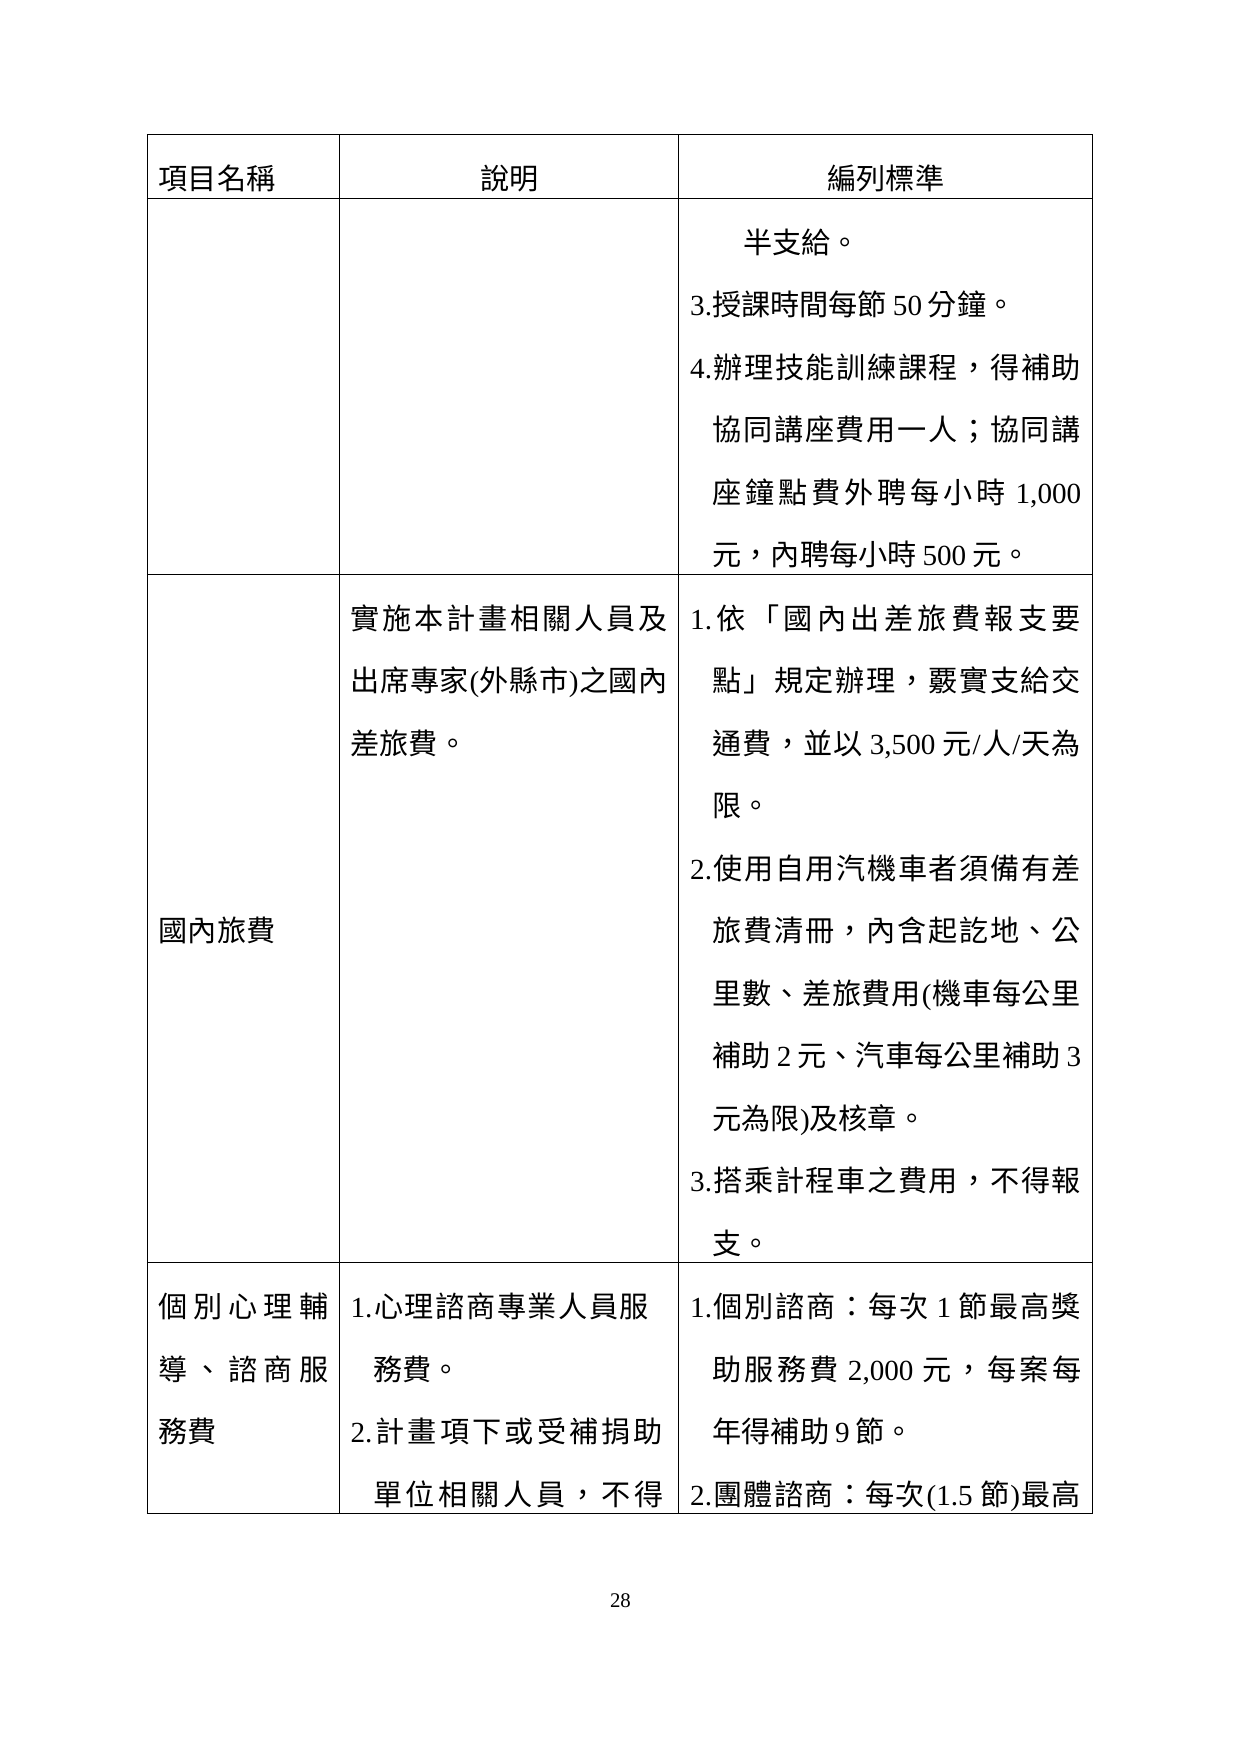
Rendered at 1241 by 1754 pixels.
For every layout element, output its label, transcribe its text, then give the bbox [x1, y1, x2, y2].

table_cell [148, 199, 339, 574]
table_cell [340, 199, 678, 574]
table_cell 實施本計畫相關人員及出席專家(外縣市)之國內差旅費。 [340, 575, 678, 1262]
table_header 說明 [340, 135, 678, 198]
table_cell 半支給。 3.授課時間每節50分鐘。 4.辦理技能訓練課程，得補助協同講座費用一人；協同講座鐘點費外聘每小時1,000元，內聘每小時500元。 [679, 199, 1092, 574]
table_cell 1.心理諮商專業人員服務費。 2.計畫項下或受補捐助單位相關人員，不得 [340, 1263, 678, 1513]
table_header 編列標準 [679, 135, 1092, 198]
table_cell 1.個別諮商：每次1節最高獎助服務費2,000元，每案每年得補助9節。 2.團體諮商：每次(1.5節)最高 [679, 1263, 1092, 1513]
table_cell 個別心理輔導、諮商服務費 [148, 1263, 339, 1513]
table_cell 1.依「國內出差旅費報支要點」規定辦理，覈實支給交通費，並以3,500元/人/天為限。 2.使用自用汽機車者須備有差旅費清冊，內含起訖地、公里數、差旅費用(機車每公里補助2元、汽車每公里補助3元為限)及核章。 3.搭乘計程車之費用，不得報支。 [679, 575, 1092, 1262]
table_header 項目名稱 [148, 135, 339, 198]
table_cell 國內旅費 [148, 575, 339, 1262]
